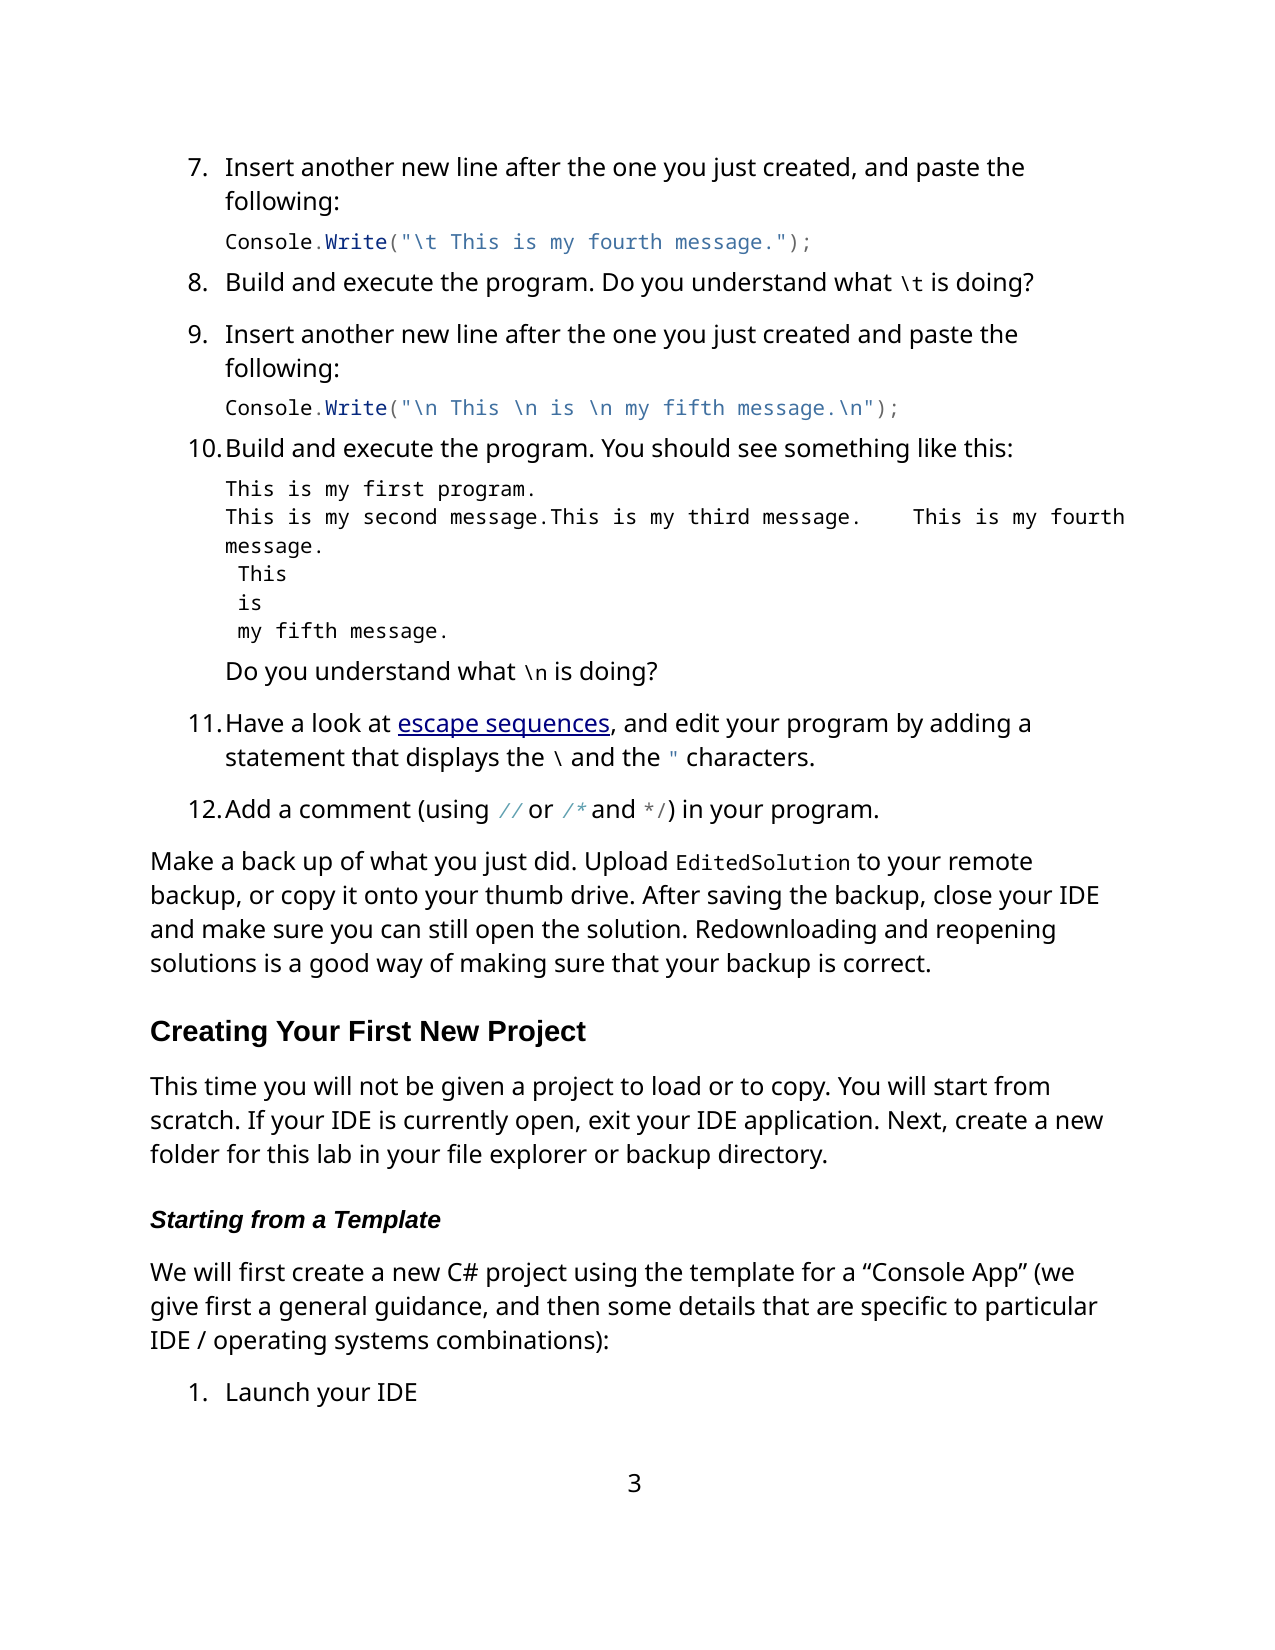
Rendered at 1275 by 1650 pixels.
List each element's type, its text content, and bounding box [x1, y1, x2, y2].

list This [187, 559, 1125, 588]
subtitle Starting from a Template [150, 1205, 1125, 1233]
list Insert another new line after the one you just created, and paste the following: [187, 150, 1125, 218]
list Have a look at escape sequences, and edit your program by adding a statement that displays the \ and the " characters. [187, 706, 1125, 774]
list Console.Write("\n This \n is \n my fifth message.\n"); [187, 393, 1125, 422]
list Insert another new line after the one you just created and paste the following: [187, 316, 1125, 384]
list Launch your IDE [187, 1375, 1125, 1409]
subtitle Creating Your First New Project [150, 1014, 1125, 1047]
list Do you understand what \n is doing? [187, 653, 1125, 688]
text This time you will not be given a project to load or to copy. You will start from scratch. If your IDE is currently open, exit your IDE application. Next, create a new folder for this lab in your file explorer or backup directory. [150, 1069, 1125, 1171]
list Build and execute the program. You should see something like this: [187, 431, 1125, 465]
list Build and execute the program. Do you understand what \t is doing? [187, 264, 1125, 298]
text Make a back up of what you just did. Upload EditedSolution to your remote backup, or copy it onto your thumb drive. After saving the backup, close your IDE and make sure you can still open the solution. Redownloading and reopening solutions is a good way of making sure that your backup is correct. [150, 843, 1125, 980]
text We will first create a new C# project using the template for a “Console App” (we give first a general guidance, and then some details that are specific to particular IDE / operating systems combinations): [150, 1255, 1125, 1357]
list Add a comment (using // or /* and */) in your program. [187, 792, 1125, 826]
list This is my second message.This is my third message. This is my fourth message. [187, 502, 1125, 559]
list This is my first program. [187, 474, 1125, 502]
list is [187, 588, 1125, 616]
list my fifth message. [187, 616, 1125, 644]
list Console.Write("\t This is my fourth message."); [187, 227, 1125, 256]
